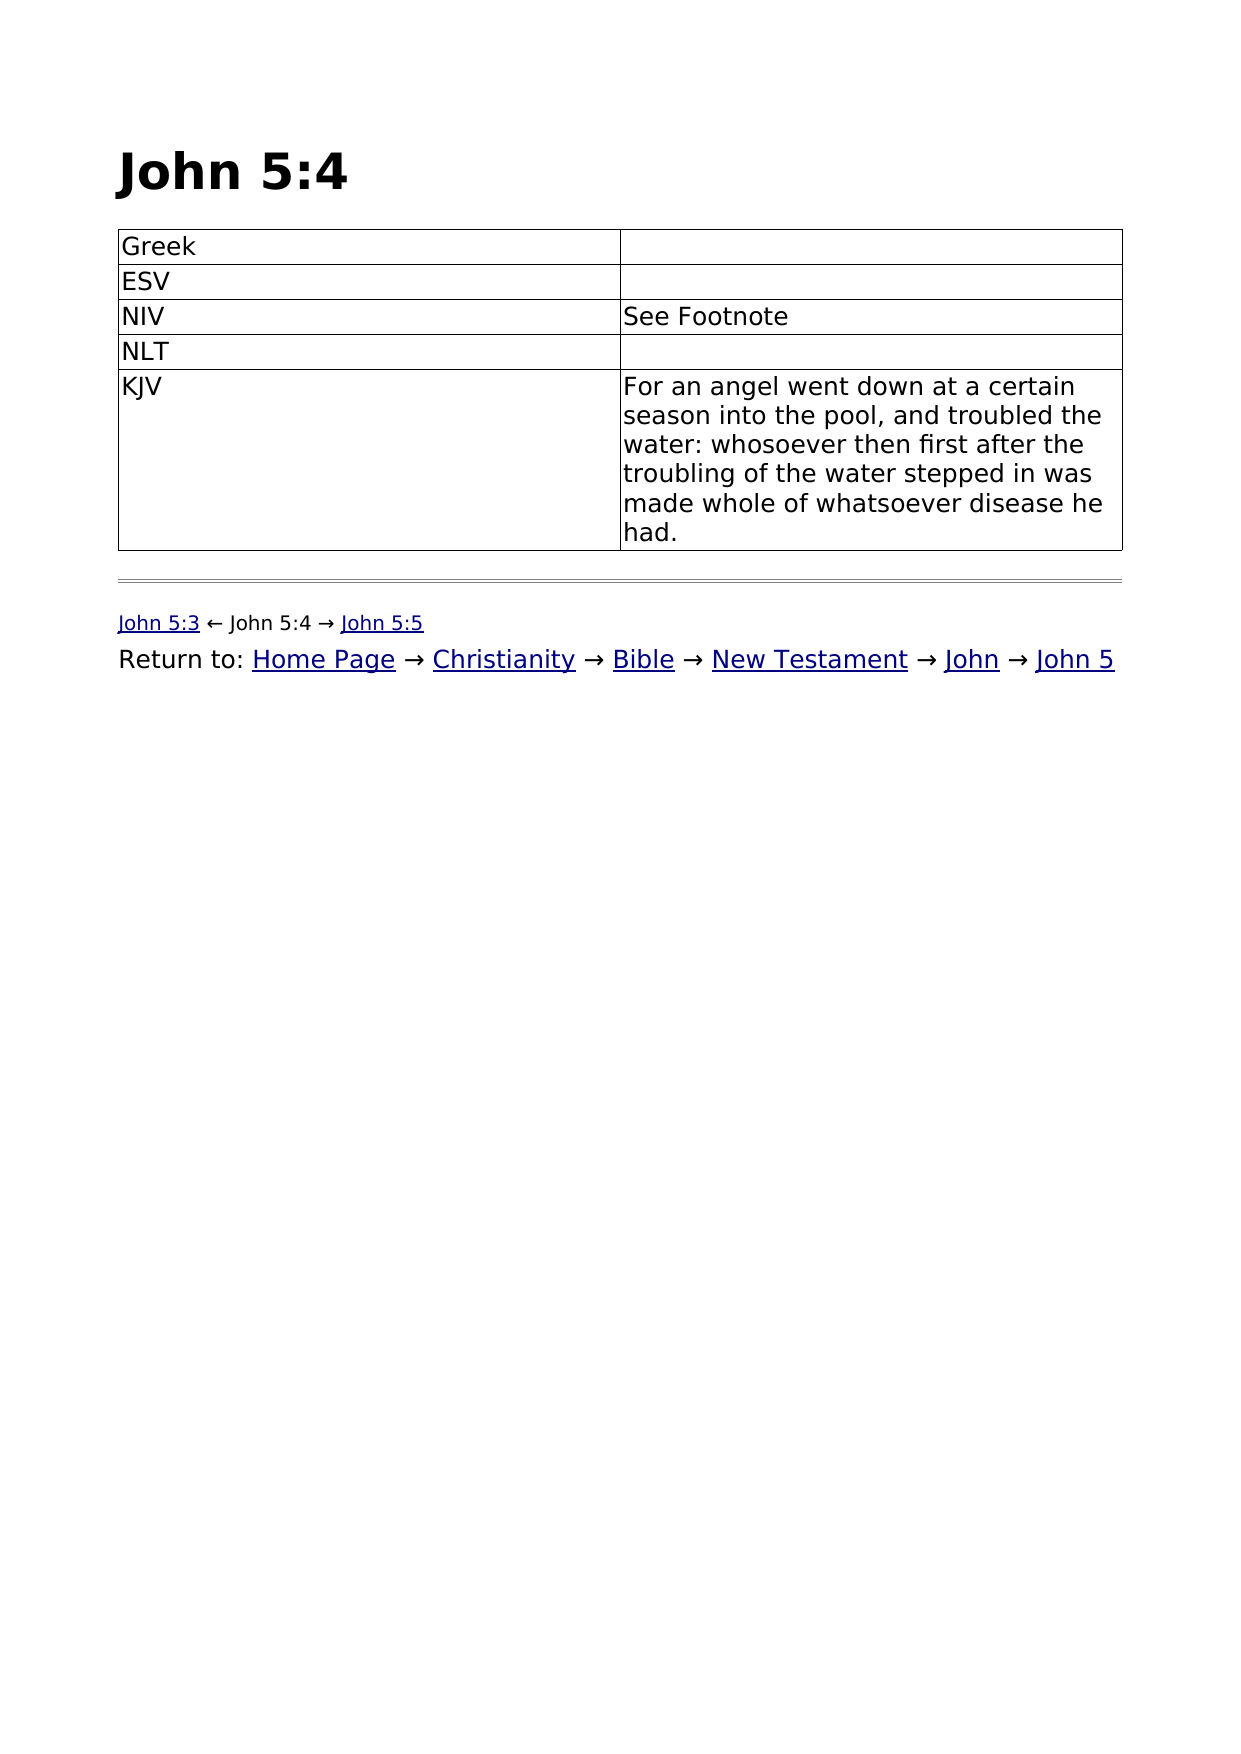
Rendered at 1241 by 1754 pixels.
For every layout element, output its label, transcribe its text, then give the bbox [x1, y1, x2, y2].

table_cell For an angel went down at a certain season into the pool, and troubled the water: whosoever then first after the troubling of the water stepped in was made whole of whatsoever disease he had. [621, 370, 1122, 550]
table_cell ESV [119, 265, 620, 299]
table_cell NIV [119, 300, 620, 334]
table_cell [621, 335, 1122, 369]
text Return to: Home Page → Christianity → Bible → New Testament → John → John 5 [118, 645, 1122, 674]
table_header [621, 230, 1122, 264]
text John 5:3 ← John 5:4 → John 5:5 [118, 611, 1122, 645]
table_cell See Footnote [621, 300, 1122, 334]
table_header Greek [119, 230, 620, 264]
table_cell [621, 265, 1122, 299]
subtitle John 5:4 [118, 143, 1122, 201]
table_cell NLT [119, 335, 620, 369]
table_cell KJV [119, 370, 620, 550]
